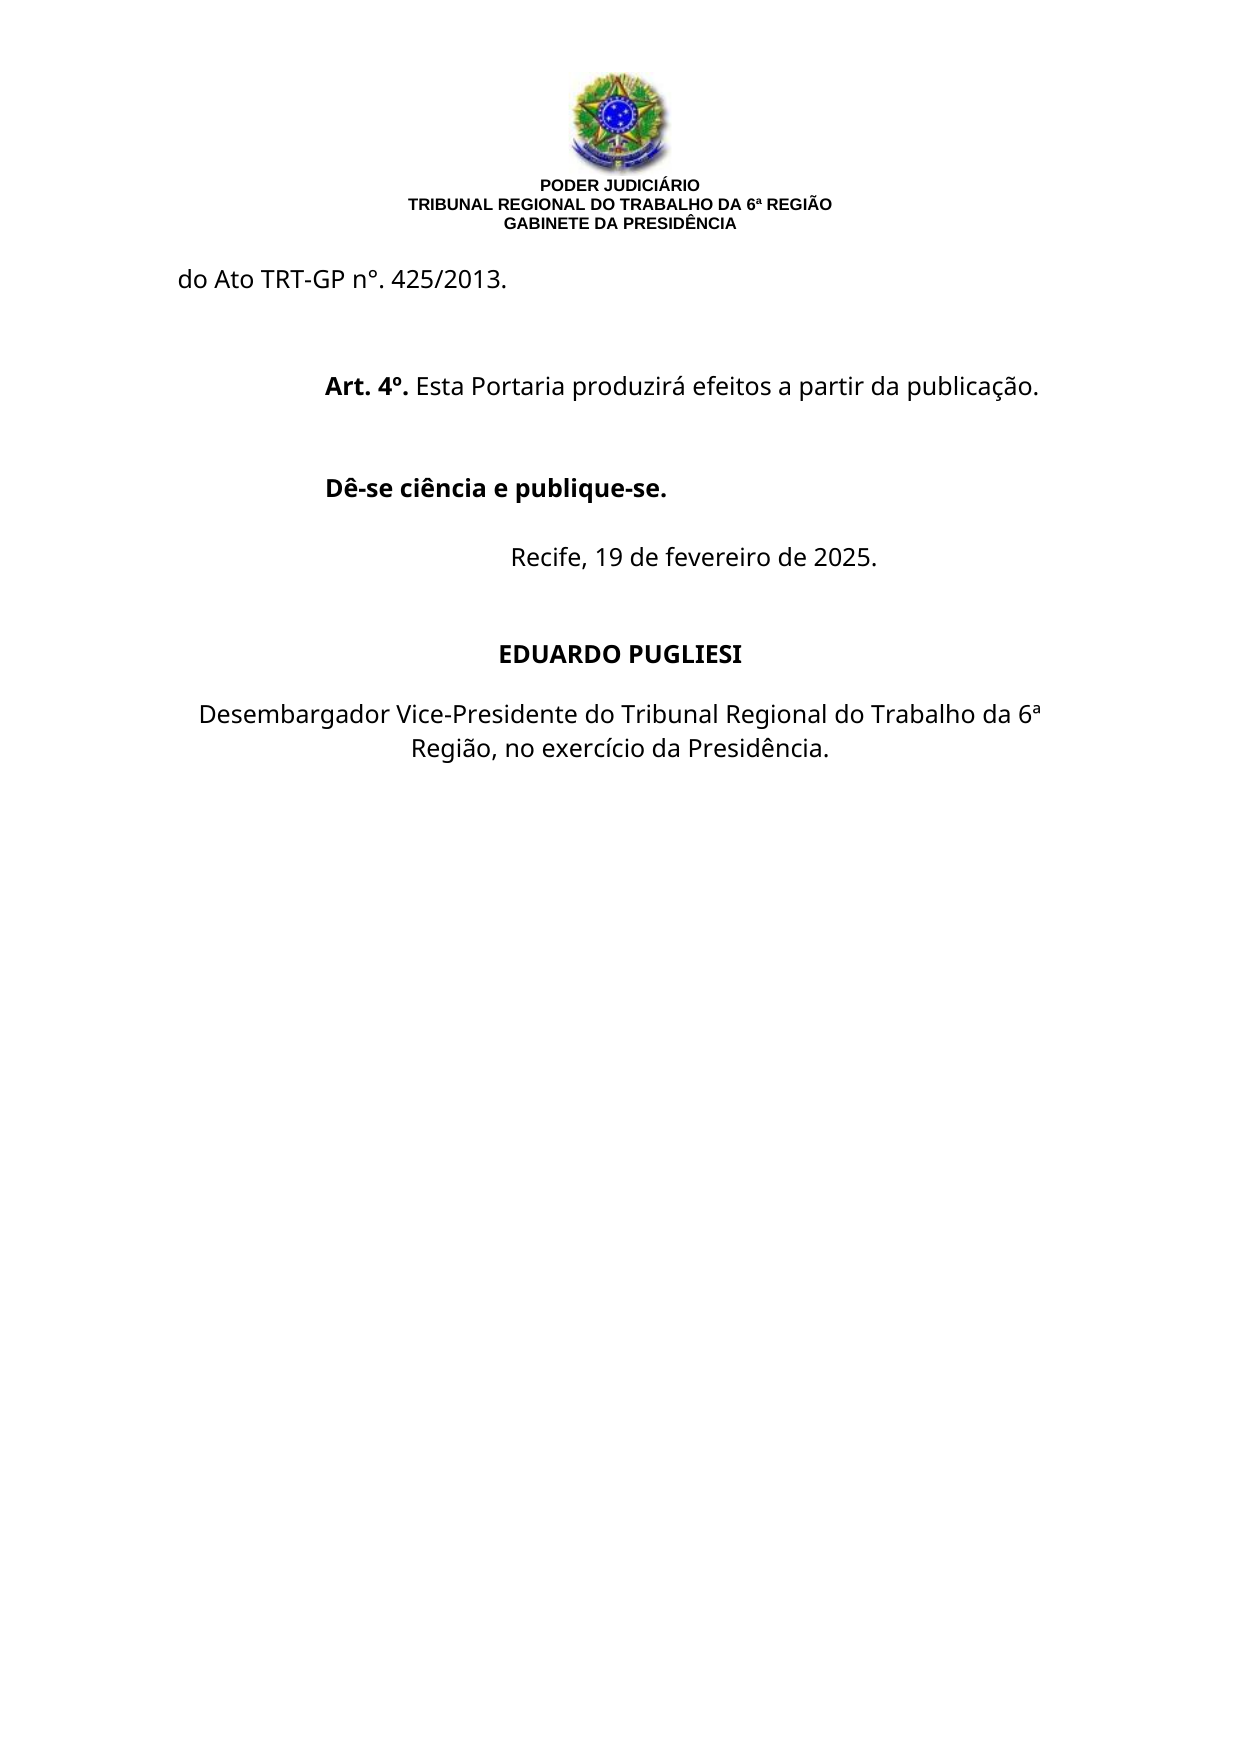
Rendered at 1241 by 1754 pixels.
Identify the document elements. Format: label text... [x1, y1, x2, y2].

text do Ato TRT-GP n°. 425/2013. [177, 262, 1062, 296]
text Dê-se ciência e publique-se. [177, 471, 1063, 505]
subtitle EDUARDO PUGLIESI [177, 637, 1063, 671]
text Art. 4º. Esta Portaria produzirá efeitos a partir da publicação. [177, 369, 1063, 403]
text Recife, 19 de fevereiro de 2025. [177, 539, 1063, 573]
text Desembargador Vice-Presidente do Tribunal Regional do Trabalho da 6ª Região, no exercício da Presidência. [177, 697, 1063, 765]
